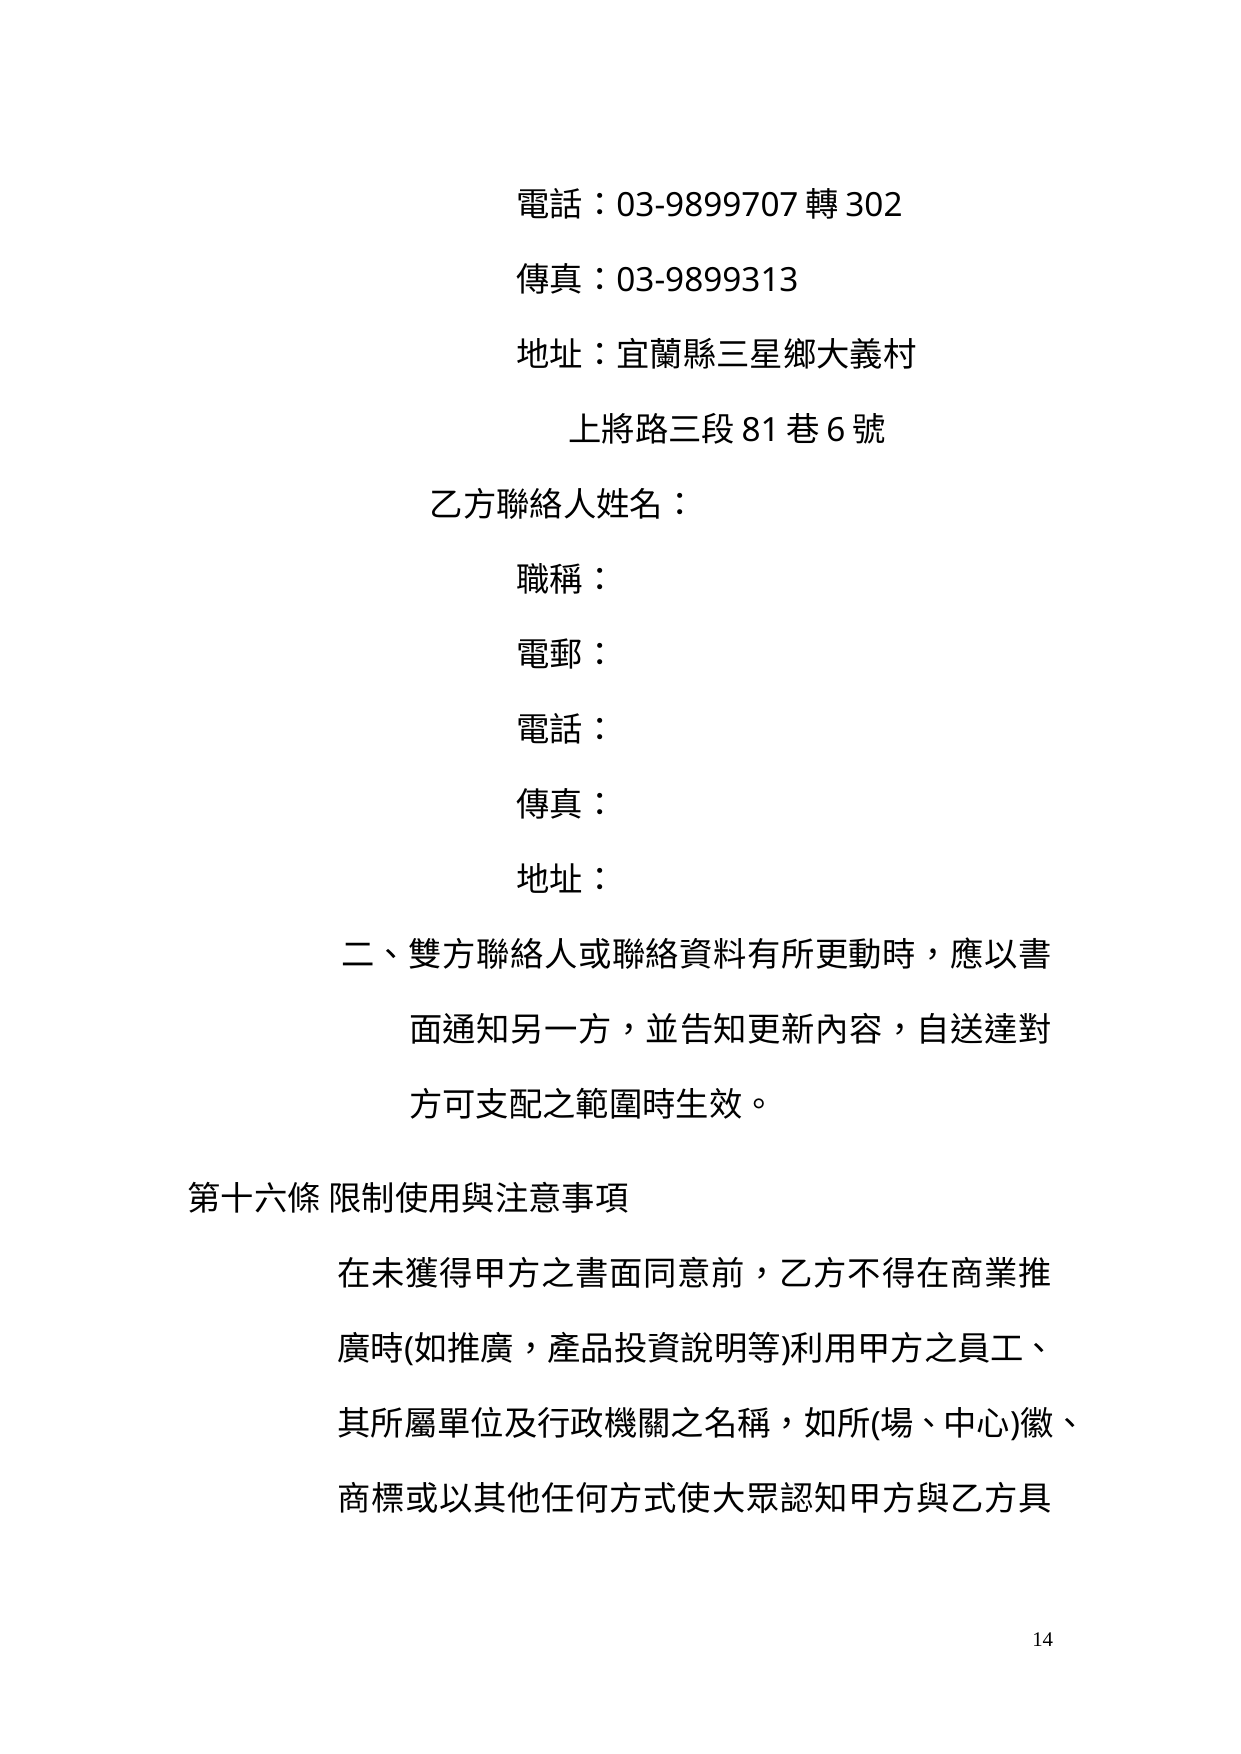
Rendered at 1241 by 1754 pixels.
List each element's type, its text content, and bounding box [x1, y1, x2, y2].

text 電話： [412, 689, 1053, 764]
text 二、雙方聯絡人或聯絡資料有所更動時，應以書面通知另一方，並告知更新內容，自送達對方可支配之範圍時生效。 [341, 914, 1053, 1139]
text 在未獲得甲方之書面同意前，乙方不得在商業推廣時(如推廣，產品投資說明等)利用甲方之員工、其所屬單位及行政機關之名稱，如所(場、中心)徽、商標或以其他任何方式使大眾認知甲方與乙方具商業發展之關聯性。 [337, 1233, 1053, 1533]
subtitle 第十六條 限制使用與注意事項 [187, 1158, 1053, 1233]
text 乙方聯絡人姓名： [412, 464, 1053, 539]
text 地址： [412, 839, 1053, 914]
text 電郵： [412, 614, 1053, 689]
text 傳真：03-9899313 [412, 239, 1053, 314]
text 上將路三段81巷6號 [412, 389, 1053, 464]
text 電話：03-9899707轉302 [412, 164, 1053, 239]
text 地址：宜蘭縣三星鄉大義村 [412, 314, 1053, 389]
text 傳真： [412, 764, 1053, 839]
text 職稱： [412, 539, 1053, 614]
